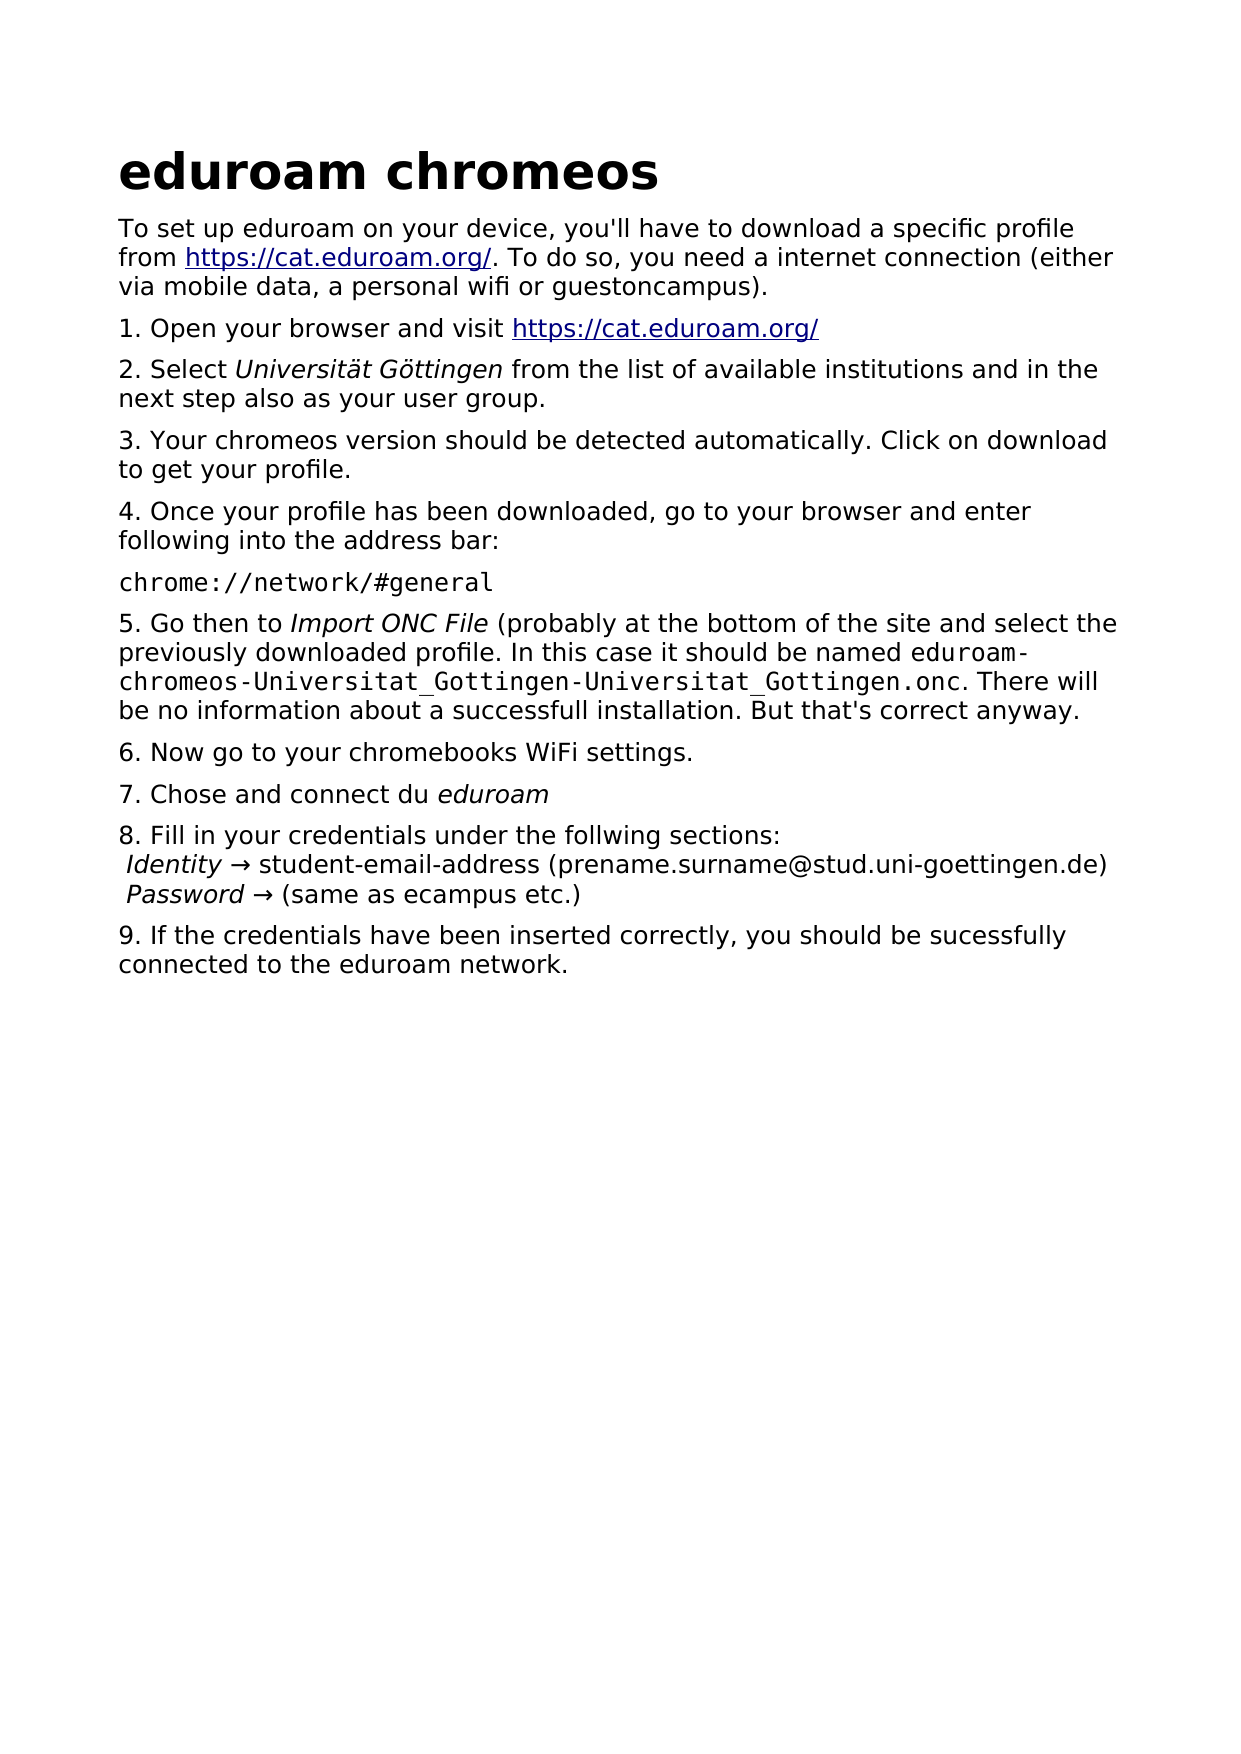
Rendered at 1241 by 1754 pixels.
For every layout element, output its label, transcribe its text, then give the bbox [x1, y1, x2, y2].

text 8. Fill in your credentials under the follwing sections: Identity → student-email-address (prename.surname@stud.uni-goettingen.de) Password → (same as ecampus etc.) [118, 821, 1122, 909]
text 1. Open your browser and visit https://cat.eduroam.org/ [118, 314, 1122, 343]
text 4. Once your profile has been downloaded, go to your browser and enter following into the address bar: [118, 497, 1122, 556]
text 2. Select Universität Göttingen from the list of available institutions and in the next step also as your user group. [118, 356, 1122, 414]
text 5. Go then to Import ONC File (probably at the bottom of the site and select the previously downloaded profile. In this case it should be named eduroam-chromeos-Universitat_Gottingen-Universitat_Gottingen.onc. There will be no information about a successfull installation. But that's correct anyway. [118, 609, 1122, 726]
subtitle eduroam chromeos [118, 143, 1122, 201]
text To set up eduroam on your device, you'll have to download a specific profile from https://cat.eduroam.org/. To do so, you need a internet connection (either via mobile data, a personal wifi or guestoncampus). [118, 214, 1122, 301]
text 9. If the credentials have been inserted correctly, you should be sucessfully connected to the eduroam network. [118, 921, 1122, 980]
text 3. Your chromeos version should be detected automatically. Click on download to get your profile. [118, 426, 1122, 485]
text chrome://network/#general [118, 568, 1122, 597]
text 7. Chose and connect du eduroam [118, 780, 1122, 809]
text 6. Now go to your chromebooks WiFi settings. [118, 738, 1122, 767]
